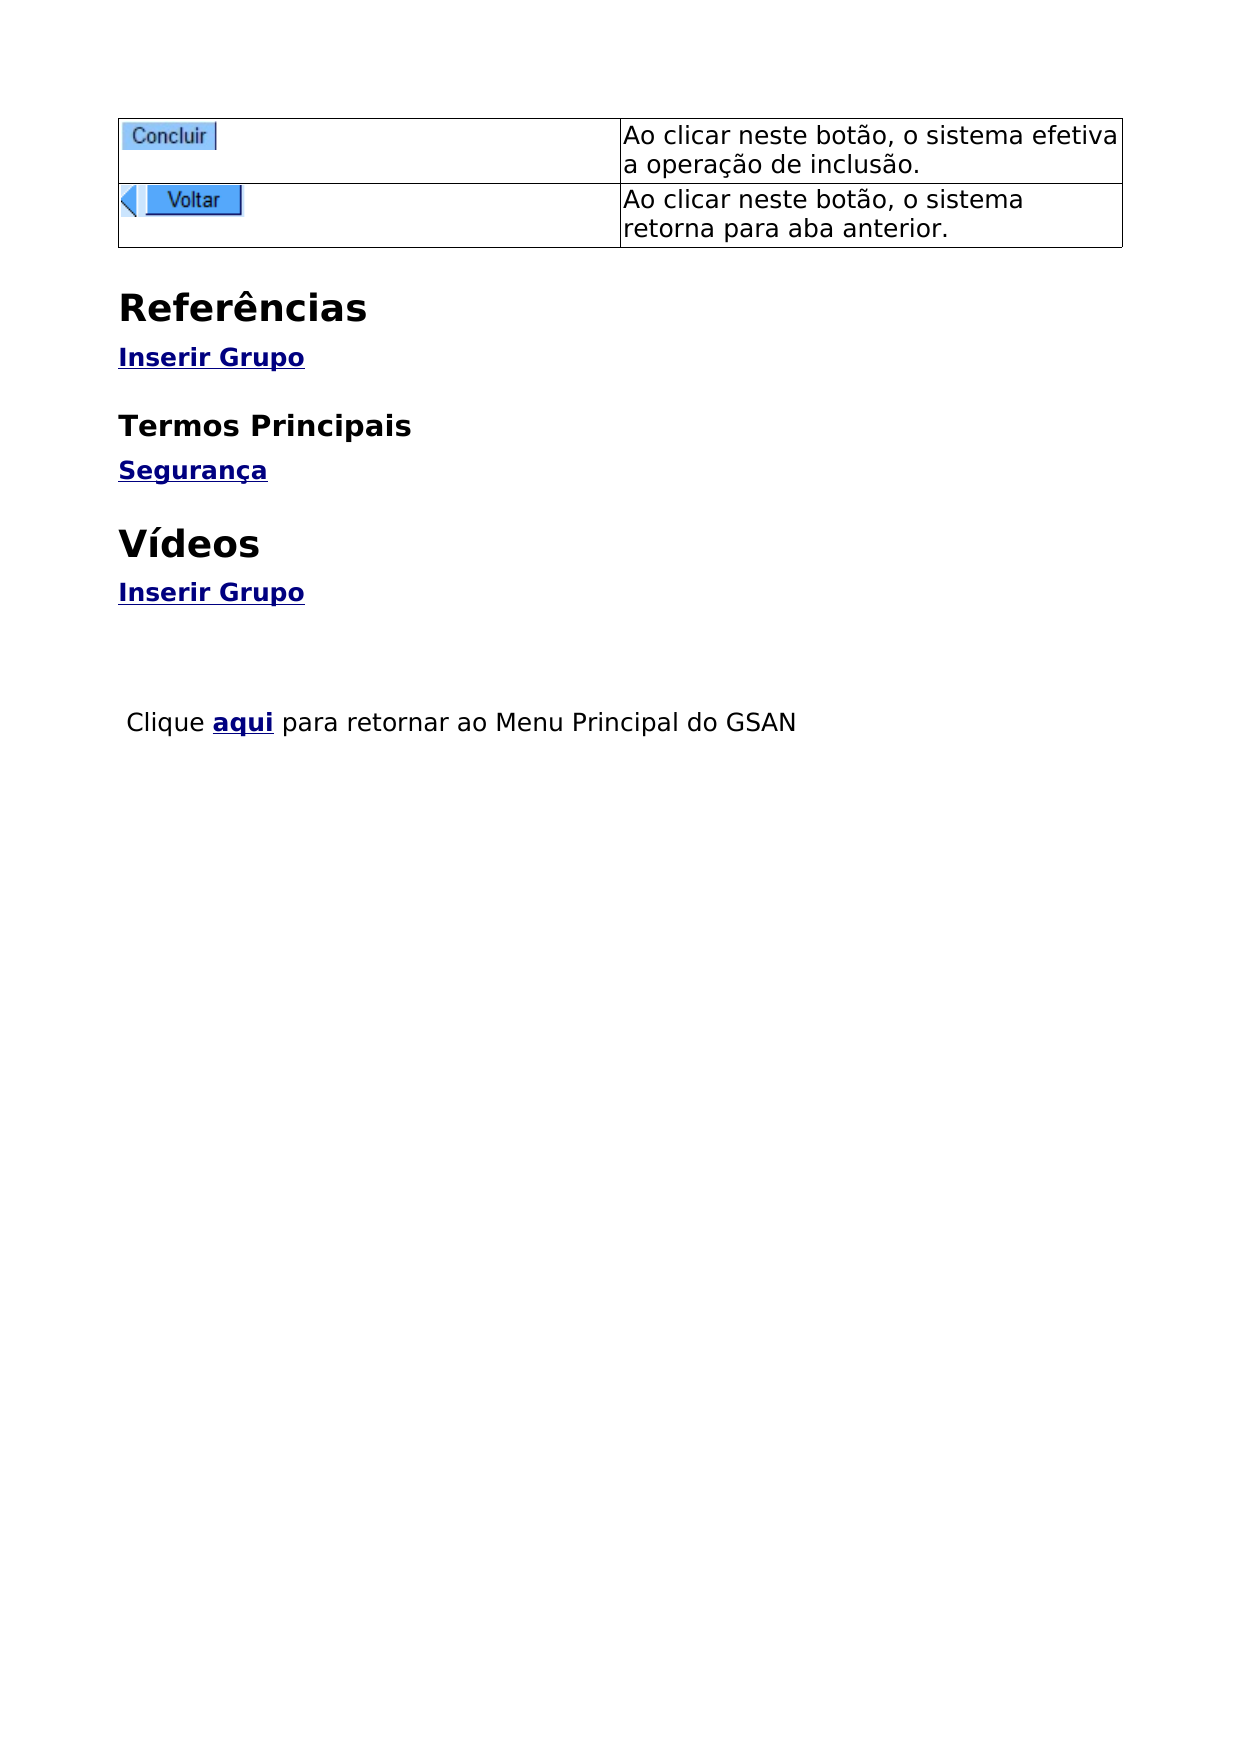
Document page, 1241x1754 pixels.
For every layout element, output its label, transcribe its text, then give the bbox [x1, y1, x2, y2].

text Inserir Grupo [118, 343, 1122, 372]
table_cell [119, 119, 620, 182]
table_cell [119, 184, 620, 247]
subtitle Referências [118, 287, 1122, 330]
subtitle Vídeos [118, 522, 1122, 566]
table_cell Ao clicar neste botão, o sistema retorna para aba anterior. [621, 184, 1122, 247]
subtitle Termos Principais [118, 409, 1122, 443]
table_cell Ao clicar neste botão, o sistema efetiva a operação de inclusão. [621, 119, 1122, 182]
picture [121, 121, 217, 150]
picture [121, 185, 245, 217]
text Segurança [118, 456, 1122, 485]
text Inserir Grupo [118, 579, 1122, 608]
text Clique aqui para retornar ao Menu Principal do GSAN [118, 620, 1122, 737]
